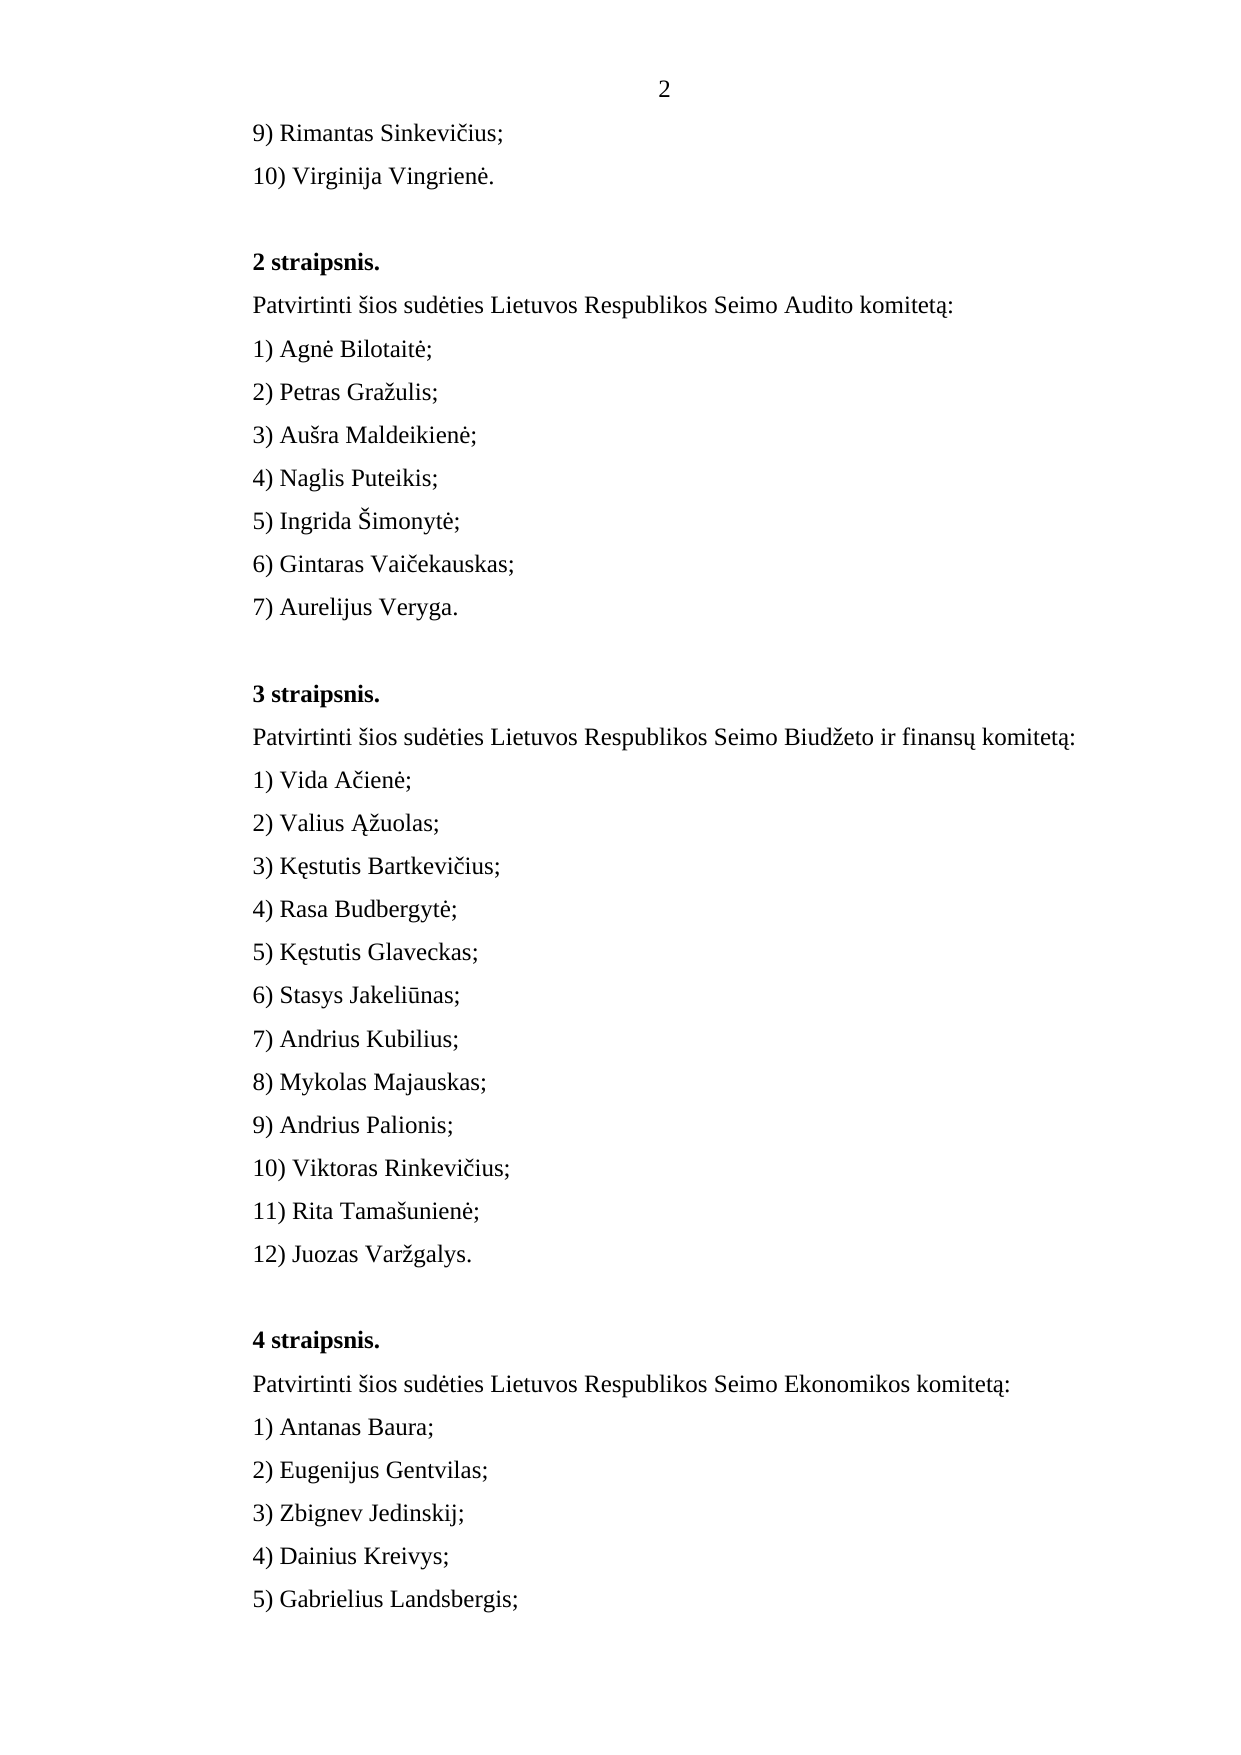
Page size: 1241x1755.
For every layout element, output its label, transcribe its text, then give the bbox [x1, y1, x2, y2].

text 7) Aurelijus Veryga. [177, 592, 1152, 621]
text 1) Agnė Bilotaitė; [177, 334, 1152, 362]
text 2) Petras Gražulis; [177, 377, 1152, 406]
text 4) Naglis Puteikis; [177, 463, 1152, 492]
text 12) Juozas Varžgalys. [177, 1239, 1152, 1268]
text 10) Viktoras Rinkevičius; [177, 1153, 1152, 1182]
text 4 straipsnis. [177, 1326, 1152, 1354]
text 7) Andrius Kubilius; [177, 1024, 1152, 1052]
text Patvirtinti šios sudėties Lietuvos Respublikos Seimo Audito komitetą: [177, 291, 1152, 319]
text Patvirtinti šios sudėties Lietuvos Respublikos Seimo Biudžeto ir finansų komitetą: [177, 722, 1152, 751]
text 11) Rita Tamašunienė; [177, 1196, 1152, 1225]
text 5) Gabrielius Landsbergis; [177, 1584, 1152, 1613]
text 2 straipsnis. [177, 247, 1152, 276]
text 10) Virginija Vingrienė. [177, 161, 1152, 190]
text 4) Rasa Budbergytė; [177, 894, 1152, 923]
text 1) Vida Ačienė; [177, 765, 1152, 794]
text 1) Antanas Baura; [177, 1412, 1152, 1441]
text 3) Aušra Maldeikienė; [177, 420, 1152, 449]
text 6) Gintaras Vaičekauskas; [177, 549, 1152, 578]
text 5) Kęstutis Glaveckas; [177, 937, 1152, 966]
text 2) Valius Ąžuolas; [177, 808, 1152, 837]
text 9) Rimantas Sinkevičius; [177, 118, 1152, 147]
text Patvirtinti šios sudėties Lietuvos Respublikos Seimo Ekonomikos komitetą: [177, 1369, 1152, 1397]
text 2) Eugenijus Gentvilas; [177, 1455, 1152, 1484]
text 6) Stasys Jakeliūnas; [177, 981, 1152, 1009]
text 8) Mykolas Majauskas; [177, 1067, 1152, 1096]
text 3) Kęstutis Bartkevičius; [177, 851, 1152, 880]
text 3 straipsnis. [177, 679, 1152, 707]
text 5) Ingrida Šimonytė; [177, 506, 1152, 535]
text 4) Dainius Kreivys; [177, 1541, 1152, 1570]
text 9) Andrius Palionis; [177, 1110, 1152, 1139]
text 3) Zbignev Jedinskij; [177, 1498, 1152, 1527]
